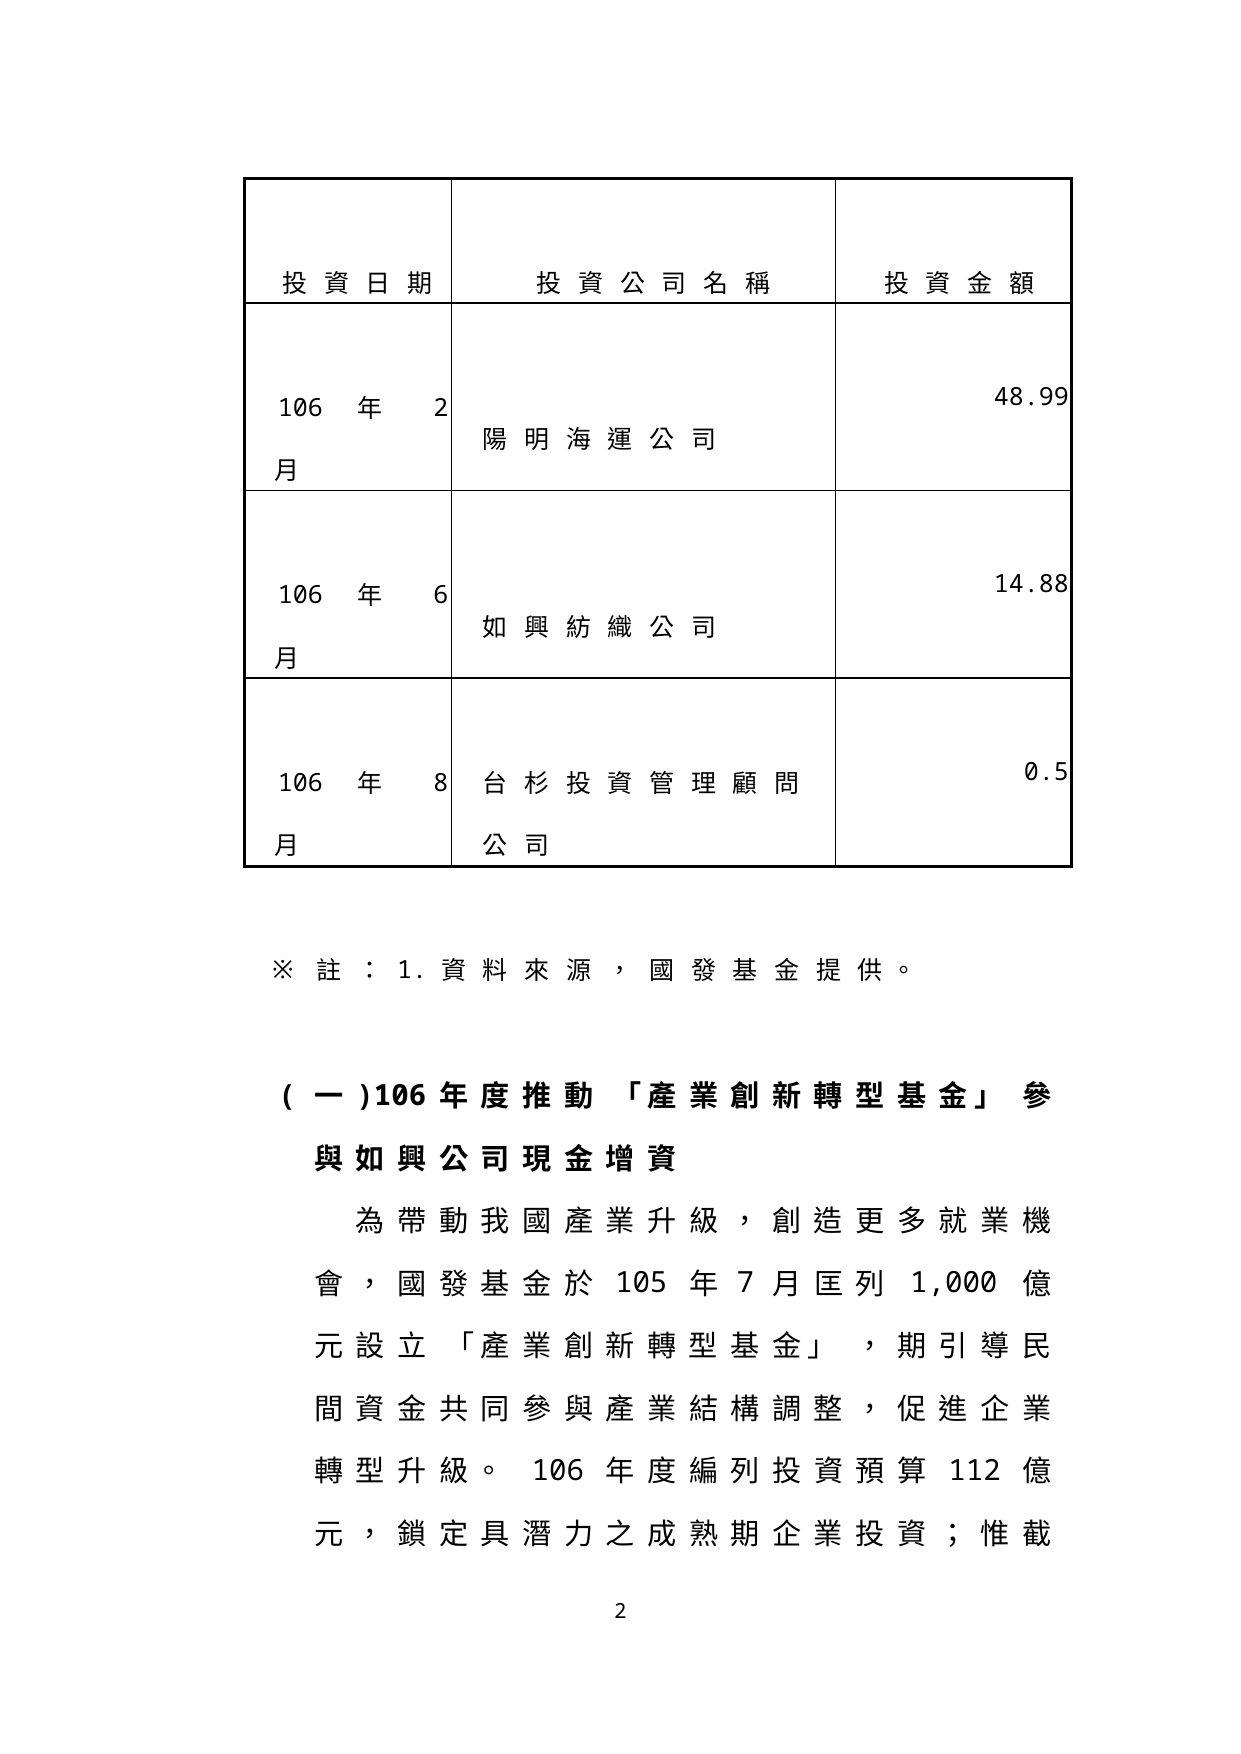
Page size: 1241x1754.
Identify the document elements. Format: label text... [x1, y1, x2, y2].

text (一)106年度推動「產業創新轉型基金」參與如興公司現金增資 [242, 1052, 1058, 1177]
text 為帶動我國產業升級，創造更多就業機會，國發基金於105年7月匡列1,000億元設立「產業創新轉型基金」，期引導民間資金共同參與產業結構調整，促進企業轉型升級。106年度編列投資預算112億元，鎖定具潛力之成熟期企業投資；惟截至106年底止僅完成1件投資案(於106年6月參與認購如興公司之現金增資，投資金額14.16億元，詳附表22），其餘潛在投資案則表示尚在洽談或進入審議流程階段，相較當年度編列112億元投資預算，計畫鎖定物聯網、綠能等產業領域之企業加強投資並推動跨國政府投資合作機制，進度未如預期。茲說明106年度參與投資案之重要內容如下： [271, 1177, 1058, 1552]
table_header 投資金額 [836, 180, 1070, 302]
text ※註：1.資料來源，國發基金提供。 [182, 927, 1058, 990]
table_header 投資日期 [246, 180, 451, 302]
table_cell 48.99 [836, 304, 1070, 490]
table_cell 0.5 [836, 679, 1070, 865]
table_cell 台杉投資管理顧問公司 [452, 679, 835, 865]
table_cell 106 年 2 月 [246, 304, 451, 490]
table_cell 14.88 [836, 491, 1070, 677]
table_header 投資公司名稱 [452, 180, 835, 302]
table_cell 如興紡織公司 [452, 491, 835, 677]
table_cell 106 年 8 月 [246, 679, 451, 865]
table_cell 106 年 6 月 [246, 491, 451, 677]
table_cell 陽明海運公司 [452, 304, 835, 490]
